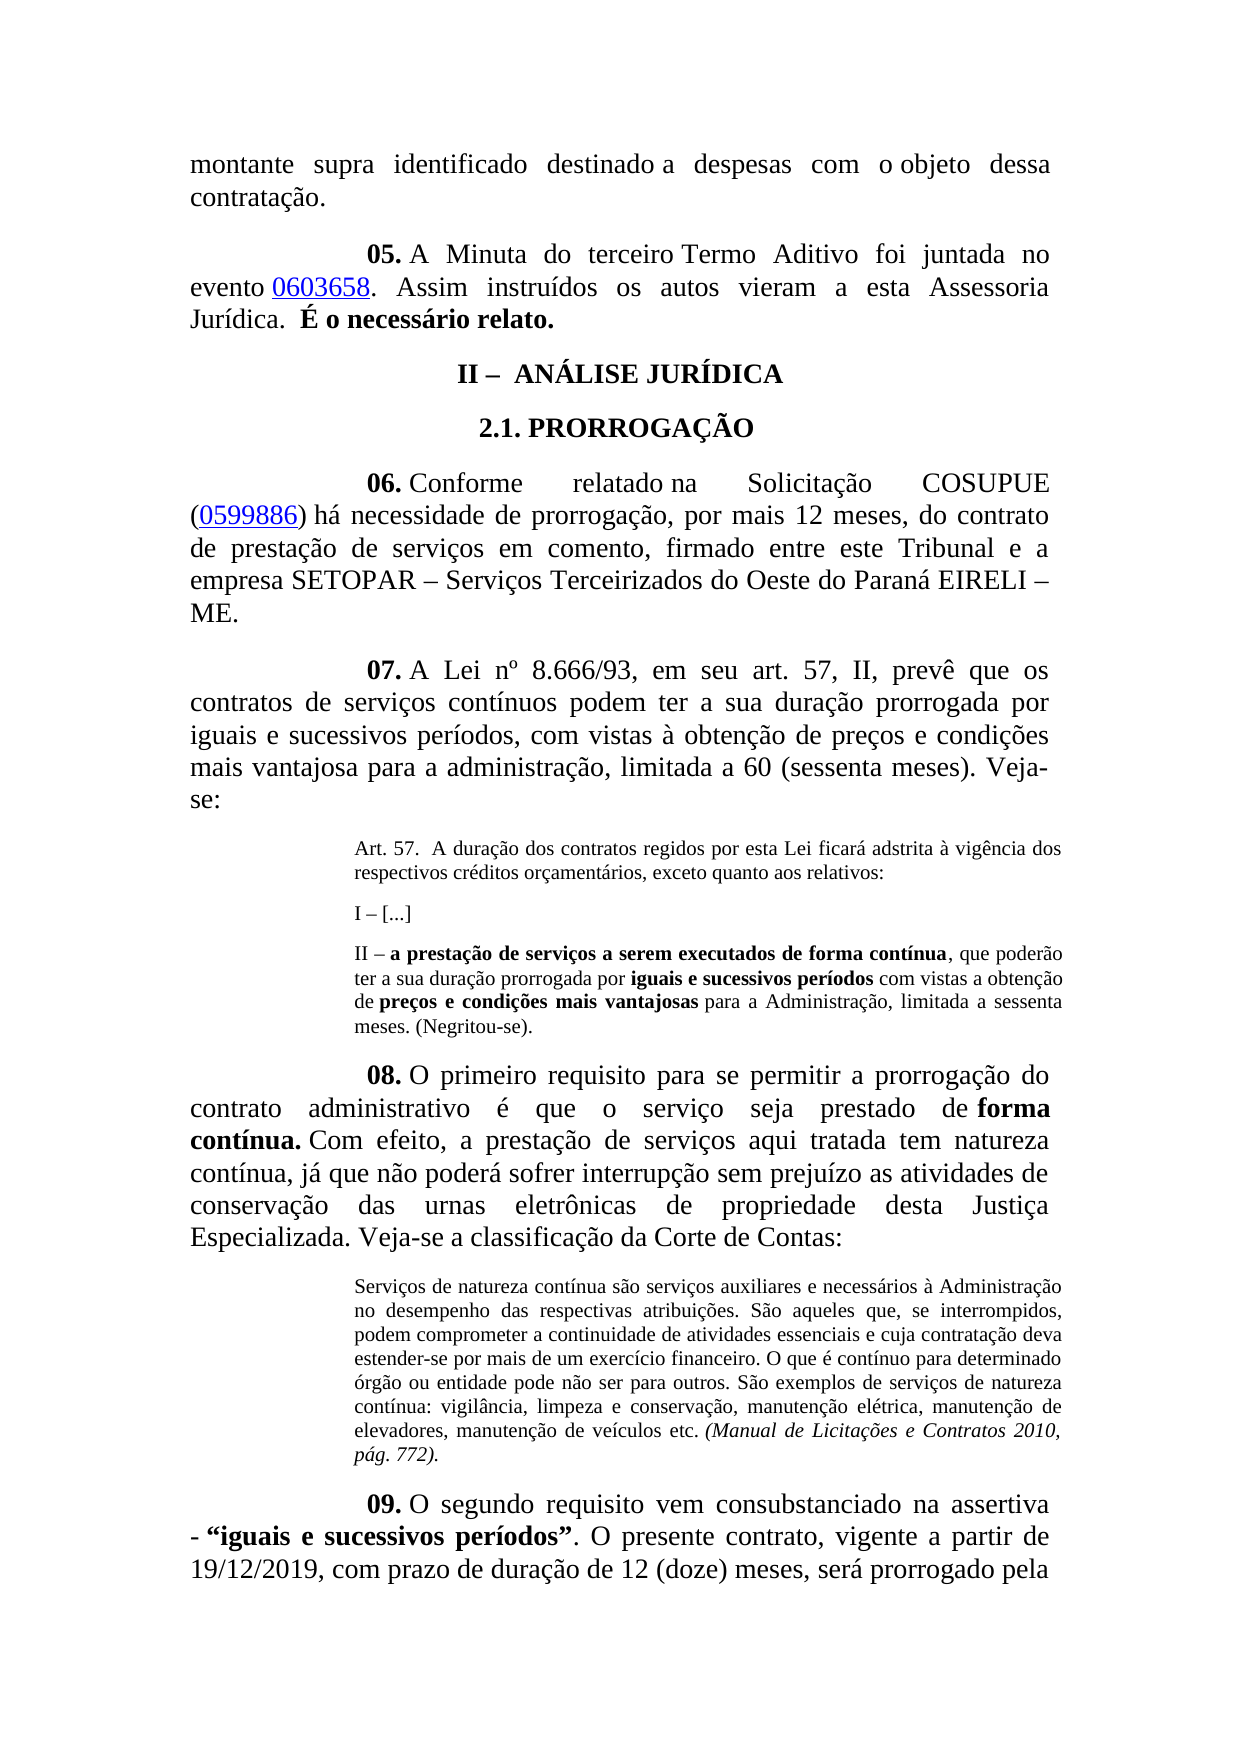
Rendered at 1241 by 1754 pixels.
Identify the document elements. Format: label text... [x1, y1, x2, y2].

text 07. A Lei nº 8.666/93, em seu art. 57, II, prevê que os contratos de serviços contínuos podem ter a sua duração prorrogada por iguais e sucessivos períodos, com vistas à obtenção de preços e condições mais vantajosa para a administração, limitada a 60 (sessenta meses). Veja-se: [190, 653, 1051, 815]
text Art. 57. A duração dos contratos regidos por esta Lei ficará adstrita à vigência dos respectivos créditos orçamentários, exceto quanto aos relativos: [354, 836, 1063, 884]
text 05. A Minuta do terceiro Termo Aditivo foi juntada no evento 0603658. Assim instruídos os autos vieram a esta Assessoria Jurídica. É o necessário relato. [190, 237, 1051, 334]
text 2.1. PRORROGAÇÃO [177, 411, 1063, 443]
text I – [...] [354, 901, 1063, 925]
text 09. O segundo requisito vem consubstanciado na assertiva - “iguais e sucessivos períodos”. O presente contrato, vigente a partir de 19/12/2019, com prazo de duração de 12 (doze) meses, será prorrogado pela [190, 1487, 1051, 1584]
text II – ANÁLISE JURÍDICA [177, 357, 1063, 390]
text 08. O primeiro requisito para se permitir a prorrogação do contrato administrativo é que o serviço seja prestado de forma contínua. Com efeito, a prestação de serviços aqui tratada tem natureza contínua, já que não poderá sofrer interrupção sem prejuízo as atividades de conservação das urnas eletrônicas de propriedade desta Justiça Especializada. Veja-se a classificação da Corte de Contas: [190, 1058, 1051, 1253]
text 06. Conforme relatado na Solicitação COSUPUE (0599886) há necessidade de prorrogação, por mais 12 meses, do contrato de prestação de serviços em comento, firmado entre este Tribunal e a empresa SETOPAR – Serviços Terceirizados do Oeste do Paraná EIRELI – ME. [190, 466, 1051, 628]
text montante supra identificado destinado a despesas com o objeto dessa contratação. [190, 148, 1051, 212]
text Serviços de natureza contínua são serviços auxiliares e necessários à Administração no desempenho das respectivas atribuições. São aqueles que, se interrompidos, podem comprometer a continuidade de atividades essenciais e cuja contratação deva estender-se por mais de um exercício financeiro. O que é contínuo para determinado órgão ou entidade pode não ser para outros. São exemplos de serviços de natureza contínua: vigilância, limpeza e conservação, manutenção elétrica, manutenção de elevadores, manutenção de veículos etc. (Manual de Licitações e Contratos 2010, pág. 772). [354, 1274, 1063, 1466]
text II – a prestação de serviços a serem executados de forma contínua, que poderão ter a sua duração prorrogada por iguais e sucessivos períodos com vistas a obtenção de preços e condições mais vantajosas para a Administração, limitada a sessenta meses. (Negritou-se). [354, 941, 1063, 1038]
